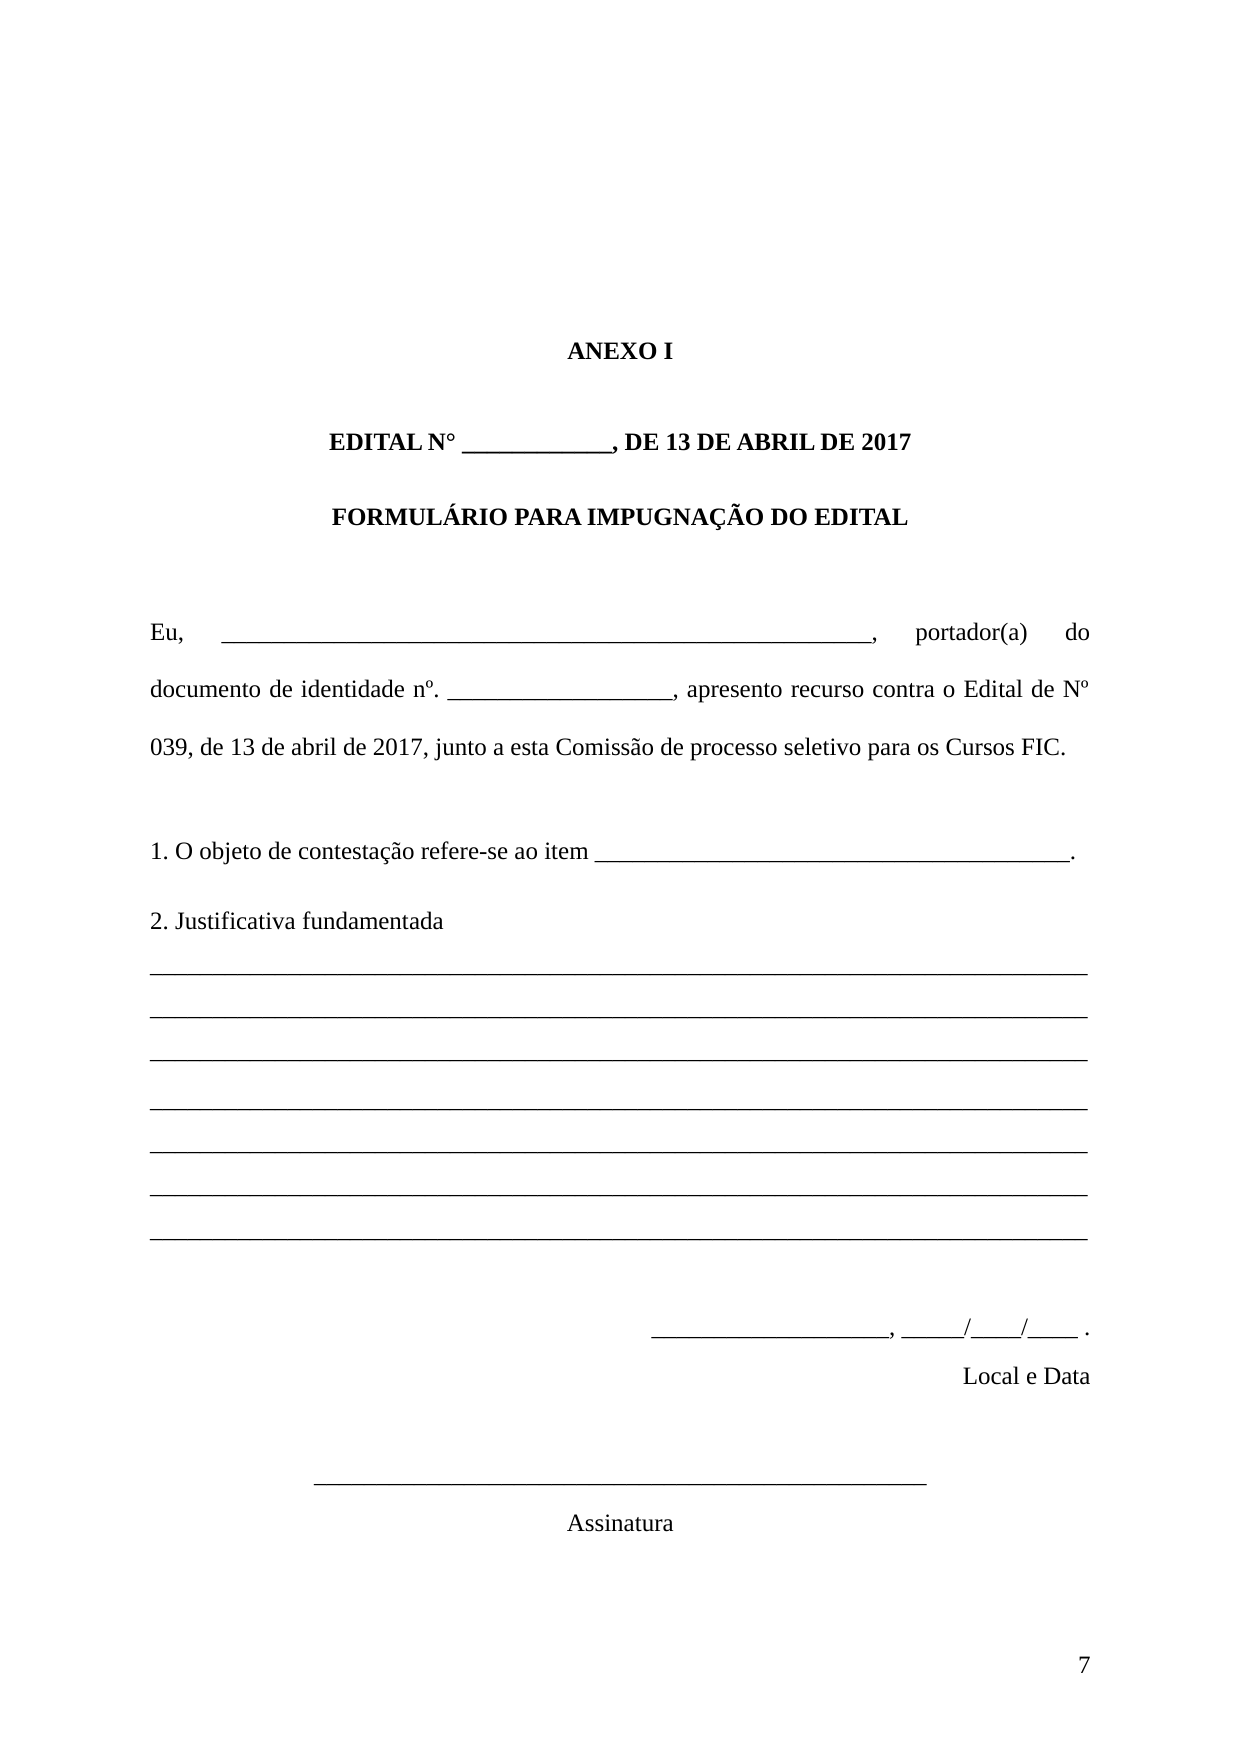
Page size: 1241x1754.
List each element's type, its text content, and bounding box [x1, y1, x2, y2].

text ANEXO I [150, 332, 1090, 365]
text EDITAL N° ____________, DE 13 DE ABRIL DE 2017 [150, 423, 1090, 456]
text Local e Data [150, 1361, 1090, 1389]
text ___________________, _____/____/____ . [150, 1312, 1090, 1341]
text Eu, ____________________________________________________, portador(a) do documento de identidade nº. __________________, apresento recurso contra o Edital de Nº 039, de 13 de abril de 2017, junto a esta Comissão de processo seletivo para os Cursos FIC. [150, 617, 1090, 761]
text _________________________________________________ [150, 1459, 1090, 1488]
text FORMULÁRIO PARA IMPUGNAÇÃO DO EDITAL [150, 502, 1090, 531]
text Assinatura [150, 1508, 1090, 1537]
text 1. O objeto de contestação refere-se ao item ______________________________________. [150, 836, 1090, 865]
text 2. Justificativa fundamentada _________________________________________________________________________________________________________________________________________________________________________________________________________________________________ [150, 906, 1090, 1064]
text ____________________________________________________________________________________________________________________________________________________________________________________________________________________________________________________________________________________________________________ [150, 1084, 1090, 1242]
